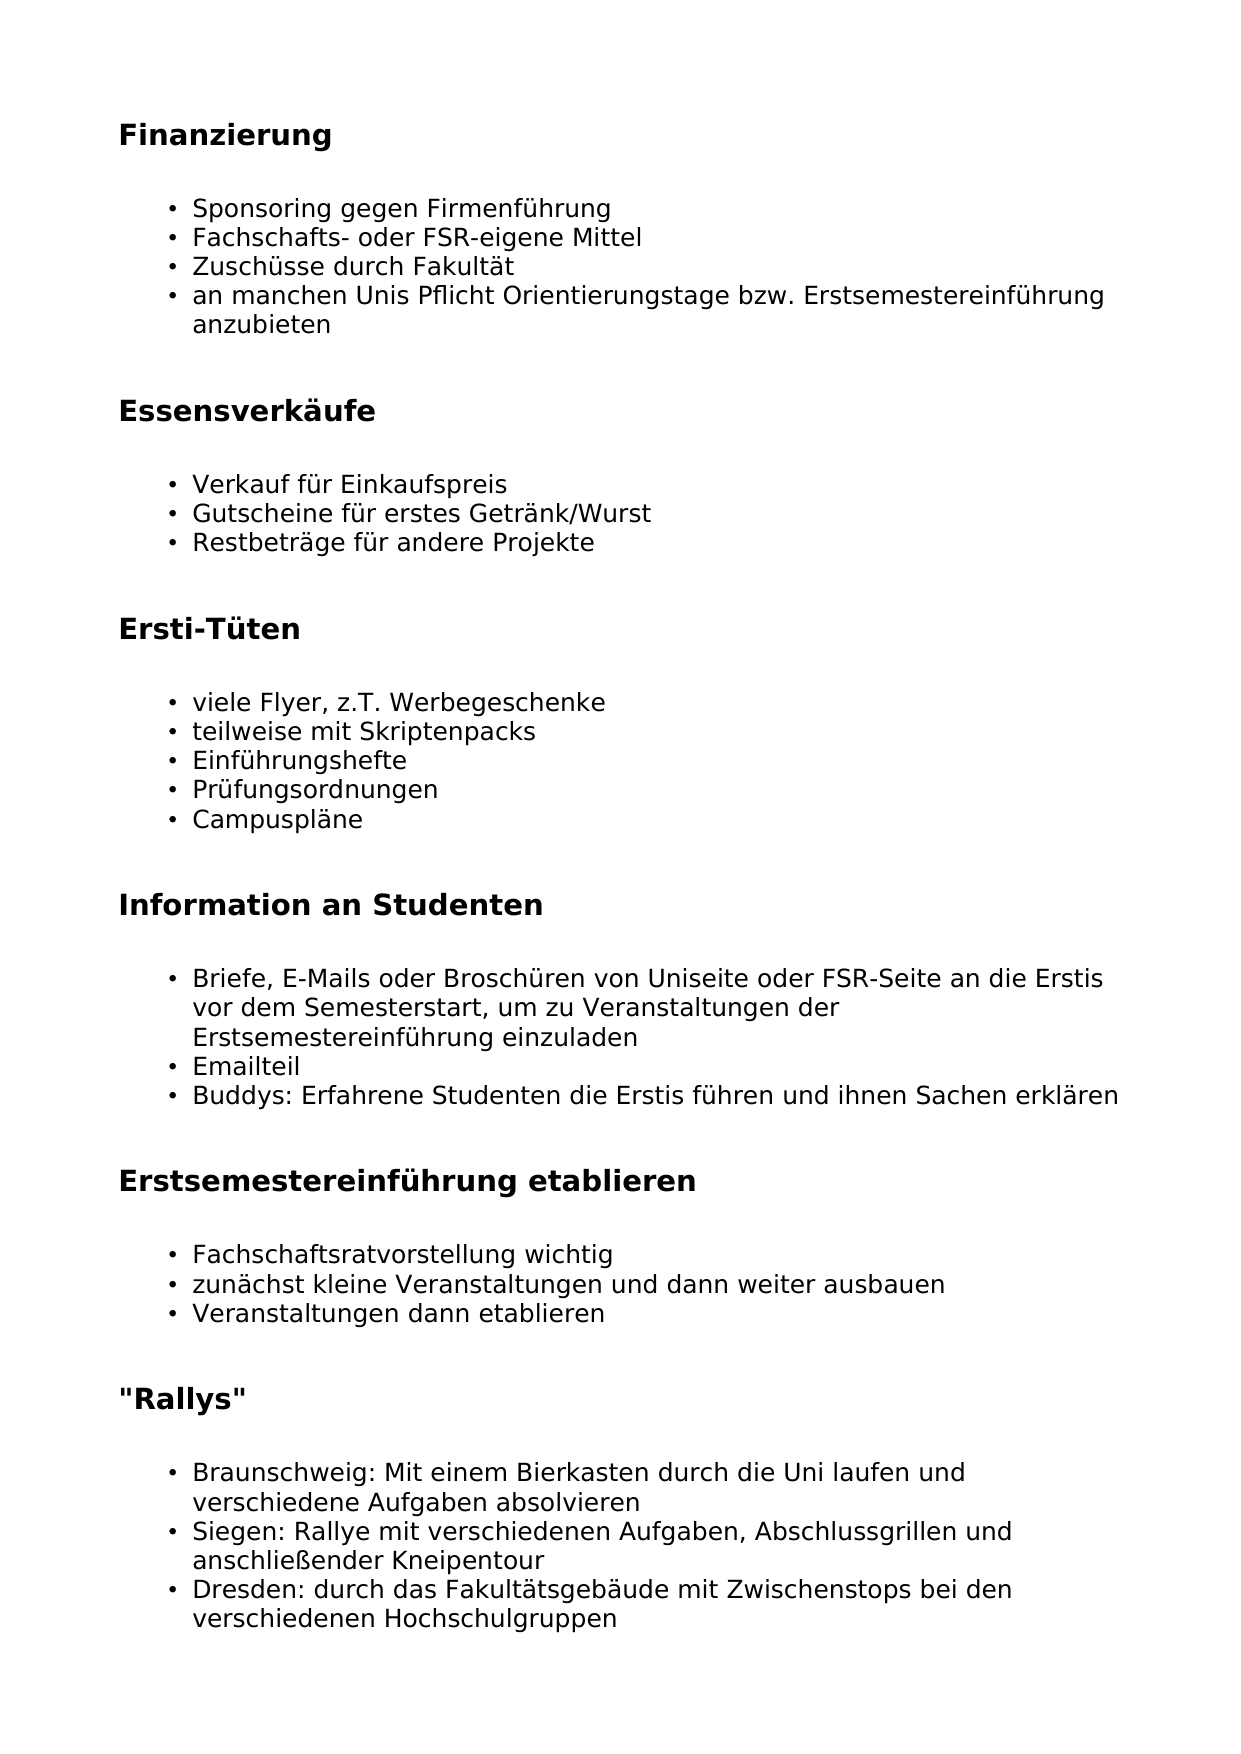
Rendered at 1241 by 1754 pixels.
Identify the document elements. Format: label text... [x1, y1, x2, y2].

list Siegen: Rallye mit verschiedenen Aufgaben, Abschlussgrillen und anschließender Kneipentour [177, 1517, 1122, 1575]
list Sponsoring gegen Firmenführung [177, 194, 1122, 223]
list Emailteil [177, 1052, 1122, 1081]
list Zuschüsse durch Fakultät [177, 252, 1122, 282]
list Dresden: durch das Fakultätsgebäude mit Zwischenstops bei den verschiedenen Hochschulgruppen [177, 1575, 1122, 1634]
list Buddys: Erfahrene Studenten die Erstis führen und ihnen Sachen erklären [177, 1081, 1122, 1110]
list Briefe, E-Mails oder Broschüren von Uniseite oder FSR-Seite an die Erstis vor dem Semesterstart, um zu Veranstaltungen der Erstsemestereinführung einzuladen [177, 964, 1122, 1052]
subtitle Essensverkäufe [118, 394, 1122, 428]
subtitle Erstsemestereinführung etablieren [118, 1165, 1122, 1199]
subtitle Ersti-Tüten [118, 612, 1122, 646]
list Restbeträge für andere Projekte [177, 529, 1122, 558]
list Campuspläne [177, 805, 1122, 834]
list Einführungshefte [177, 747, 1122, 776]
list viele Flyer, z.T. Werbegeschenke [177, 688, 1122, 717]
list teilweise mit Skriptenpacks [177, 717, 1122, 747]
list Verkauf für Einkaufspreis [177, 470, 1122, 499]
subtitle "Rallys" [118, 1383, 1122, 1417]
list Gutscheine für erstes Getränk/Wurst [177, 499, 1122, 529]
list zunächst kleine Veranstaltungen und dann weiter ausbauen [177, 1270, 1122, 1299]
list Fachschaftsratvorstellung wichtig [177, 1241, 1122, 1270]
list Fachschafts- oder FSR-eigene Mittel [177, 223, 1122, 252]
list Veranstaltungen dann etablieren [177, 1299, 1122, 1328]
list Braunschweig: Mit einem Bierkasten durch die Uni laufen und verschiedene Aufgaben absolvieren [177, 1459, 1122, 1517]
list an manchen Unis Pflicht Orientierungstage bzw. Erstsemestereinführung anzubieten [177, 282, 1122, 340]
list Prüfungsordnungen [177, 776, 1122, 805]
subtitle Finanzierung [118, 118, 1122, 152]
subtitle Information an Studenten [118, 888, 1122, 922]
